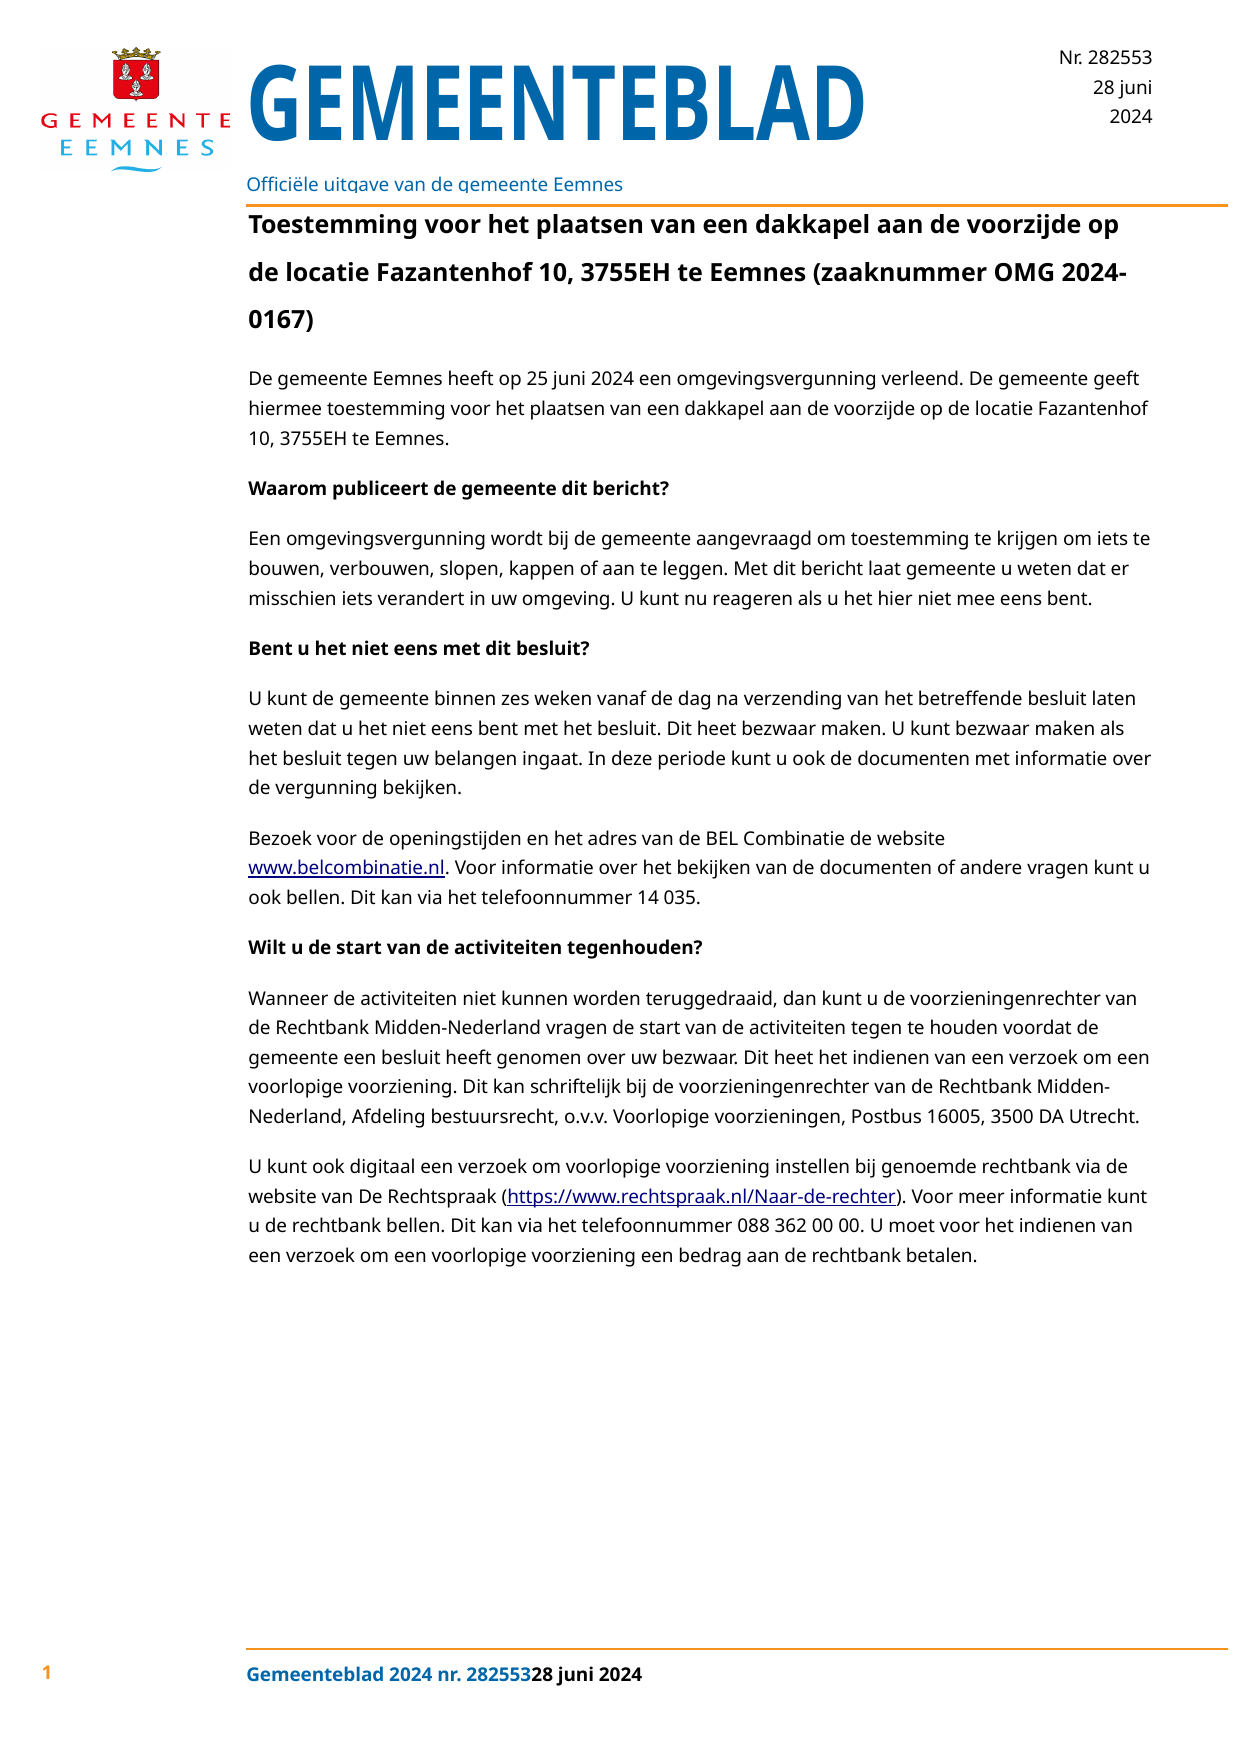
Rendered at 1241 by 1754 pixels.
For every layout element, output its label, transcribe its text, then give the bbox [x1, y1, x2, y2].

picture [41, 47, 231, 172]
text Toestemming voor het plaatsen van een dakkapel aan de voorzijde op de locatie Fazantenhof 10, 3755EH te Eemnes (zaaknummer OMG 2024-0167) [248, 207, 1152, 336]
text Wilt u de start van de activiteiten tegenhouden? [248, 934, 1152, 960]
text Een omgevingsvergunning wordt bij de gemeente aangevraagd om toestemming te krijgen om iets te bouwen, verbouwen, slopen, kappen of aan te leggen. Met dit bericht laat gemeente u weten dat er misschien iets verandert in uw omgeving. U kunt nu reageren als u het hier niet mee eens bent. [248, 526, 1152, 610]
text Wanneer de activiteiten niet kunnen worden teruggedraaid, dan kunt u de voorzieningenrechter van de Rechtbank Midden-Nederland vragen de start van de activiteiten tegen te houden voordat de gemeente een besluit heeft genomen over uw bezwaar. Dit heet het indienen van een verzoek om een voorlopige voorziening. Dit kan schriftelijk bij de voorzieningenrechter van de Rechtbank Midden-Nederland, Afdeling bestuursrecht, o.v.v. Voorlopige voorzieningen, Postbus 16005, 3500 DA Utrecht. [248, 985, 1152, 1129]
text De gemeente Eemnes heeft op 25 juni 2024 een omgevingsvergunning verleend. De gemeente geeft hiermee toestemming voor het plaatsen van een dakkapel aan de voorzijde op de locatie Fazantenhof 10, 3755EH te Eemnes. [248, 366, 1152, 450]
text Waarom publiceert de gemeente dit bericht? [248, 475, 1152, 501]
text Bent u het niet eens met dit besluit? [248, 635, 1152, 661]
text U kunt de gemeente binnen zes weken vanaf de dag na verzending van het betreffende besluit laten weten dat u het niet eens bent met het besluit. Dit heet bezwaar maken. U kunt bezwaar maken als het besluit tegen uw belangen ingaat. In deze periode kunt u ook de documenten met informatie over de vergunning bekijken. [248, 686, 1152, 800]
text Bezoek voor de openingstijden en het adres van de BEL Combinatie de website www.belcombinatie.nl. Voor informatie over het bekijken van de documenten of andere vragen kunt u ook bellen. Dit kan via het telefoonnummer 14 035. [248, 825, 1152, 909]
text U kunt ook digitaal een verzoek om voorlopige voorziening instellen bij genoemde rechtbank via de website van De Rechtspraak (https://www.rechtspraak.nl/Naar-de-rechter). Voor meer informatie kunt u de rechtbank bellen. Dit kan via het telefoonnummer 088 362 00 00. U moet voor het indienen van een verzoek om een voorlopige voorziening een bedrag aan de rechtbank betalen. [248, 1153, 1152, 1268]
